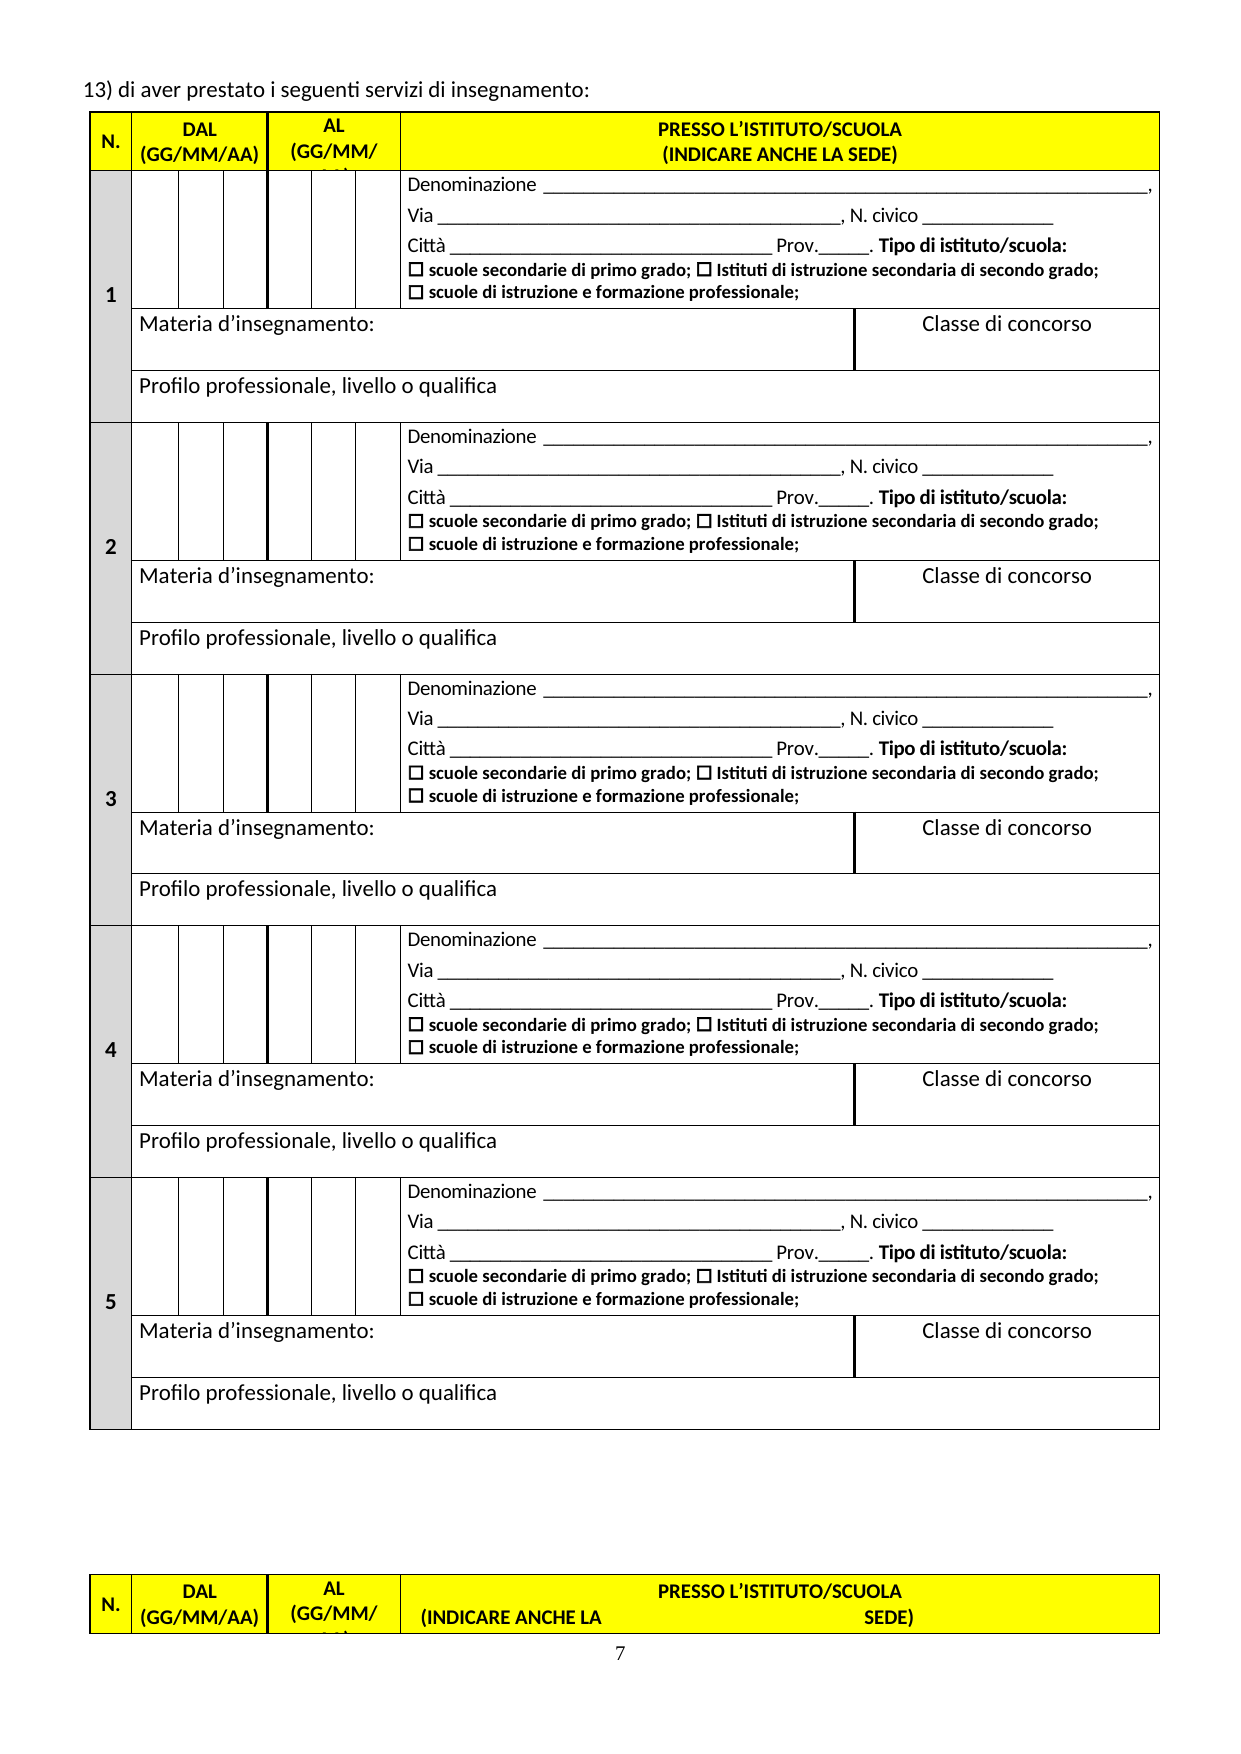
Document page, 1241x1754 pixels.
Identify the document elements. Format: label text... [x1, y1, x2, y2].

table_cell [179, 1178, 223, 1315]
table_cell [224, 423, 266, 560]
table_cell [312, 926, 355, 1063]
table_cell [312, 171, 355, 308]
table_cell [179, 171, 223, 308]
table_cell Profilo professionale, livello o qualifica [132, 623, 1159, 674]
table_cell [269, 926, 311, 1063]
table_cell [312, 423, 355, 560]
table_cell Denominazione ____________________________________________________________, Via ________________________________________, N. civico _____________ Città ________________________________ Prov._____. Tipo di istituto/scuola:  scuole secondarie di primo grado;  Istituti di istruzione secondaria di secondo grado;  scuole di istruzione e formazione professionale; [401, 1178, 1159, 1315]
table_cell [356, 675, 400, 812]
table_cell [356, 1178, 400, 1315]
table_cell [269, 675, 311, 812]
table_cell [224, 171, 266, 308]
table_cell [224, 675, 266, 812]
table_cell 5 [91, 1178, 131, 1429]
table_cell Materia d’insegnamento: [132, 561, 853, 622]
table_cell Classe di concorso [856, 309, 1159, 370]
table_cell [312, 675, 355, 812]
table_cell Classe di concorso [856, 813, 1159, 873]
table_cell [132, 926, 178, 1063]
table_header PRESSO L’ISTITUTO/SCUOLA (INDICARE ANCHE LA SEDE) [401, 113, 1159, 170]
table_cell [356, 423, 400, 560]
table_cell Denominazione ____________________________________________________________, Via ________________________________________, N. civico _____________ Città ________________________________ Prov._____. Tipo di istituto/scuola:  scuole secondarie di primo grado;  Istituti di istruzione secondaria di secondo grado;  scuole di istruzione e formazione professionale; [401, 675, 1159, 812]
table_cell Profilo professionale, livello o qualifica [132, 371, 1159, 422]
table_cell [269, 171, 311, 308]
table_header PRESSO L’ISTITUTO/SCUOLA (INDICARE ANCHE LA SEDE) [401, 1575, 1159, 1633]
table_cell 3 [91, 675, 131, 925]
table_cell [312, 1178, 355, 1315]
table_cell Materia d’insegnamento: [132, 1316, 853, 1377]
table_header DAL (GG/MM/AA) [132, 1575, 266, 1633]
table_cell [356, 171, 400, 308]
table_cell 2 [91, 423, 131, 674]
table_header DAL (GG/MM/AA) [132, 113, 266, 170]
table_cell [132, 423, 178, 560]
text 13) di aver prestato i seguenti servizi di insegnamento: [83, 75, 1157, 103]
table_cell [356, 926, 400, 1063]
table_header N. [91, 113, 131, 170]
table_cell [132, 675, 178, 812]
table_cell Profilo professionale, livello o qualifica [132, 1378, 1159, 1429]
table_cell [132, 1178, 178, 1315]
table_cell Classe di concorso [856, 561, 1159, 622]
table_cell Profilo professionale, livello o qualifica [132, 1126, 1159, 1177]
table_cell Materia d’insegnamento: [132, 813, 853, 873]
table_cell Denominazione ____________________________________________________________, Via ________________________________________, N. civico _____________ Città ________________________________ Prov._____. Tipo di istituto/scuola:  scuole secondarie di primo grado;  Istituti di istruzione secondaria di secondo grado;  scuole di istruzione e formazione professionale; [401, 171, 1159, 308]
table_cell Classe di concorso [856, 1064, 1159, 1125]
table_cell [179, 423, 223, 560]
table_cell Denominazione ____________________________________________________________, Via ________________________________________, N. civico _____________ Città ________________________________ Prov._____. Tipo di istituto/scuola:  scuole secondarie di primo grado;  Istituti di istruzione secondaria di secondo grado;  scuole di istruzione e formazione professionale; [401, 926, 1159, 1063]
table_header AL (GG/MM/AA) [269, 1575, 400, 1633]
table_cell [224, 1178, 266, 1315]
table_cell [224, 926, 266, 1063]
table_cell Profilo professionale, livello o qualifica [132, 874, 1159, 925]
table_cell 4 [91, 926, 131, 1177]
table_cell [179, 926, 223, 1063]
table_cell [269, 423, 311, 560]
table_cell 1 [91, 171, 131, 422]
table_cell Materia d’insegnamento: [132, 309, 853, 370]
table_cell [269, 1178, 311, 1315]
table_header N. [91, 1575, 131, 1633]
table_cell [132, 171, 178, 308]
table_cell Classe di concorso [856, 1316, 1159, 1377]
table_cell [179, 675, 223, 812]
table_cell Materia d’insegnamento: [132, 1064, 853, 1125]
table_cell Denominazione ____________________________________________________________, Via ________________________________________, N. civico _____________ Città ________________________________ Prov._____. Tipo di istituto/scuola:  scuole secondarie di primo grado;  Istituti di istruzione secondaria di secondo grado;  scuole di istruzione e formazione professionale; [401, 423, 1159, 560]
table_header AL (GG/MM/AA) [269, 113, 400, 170]
